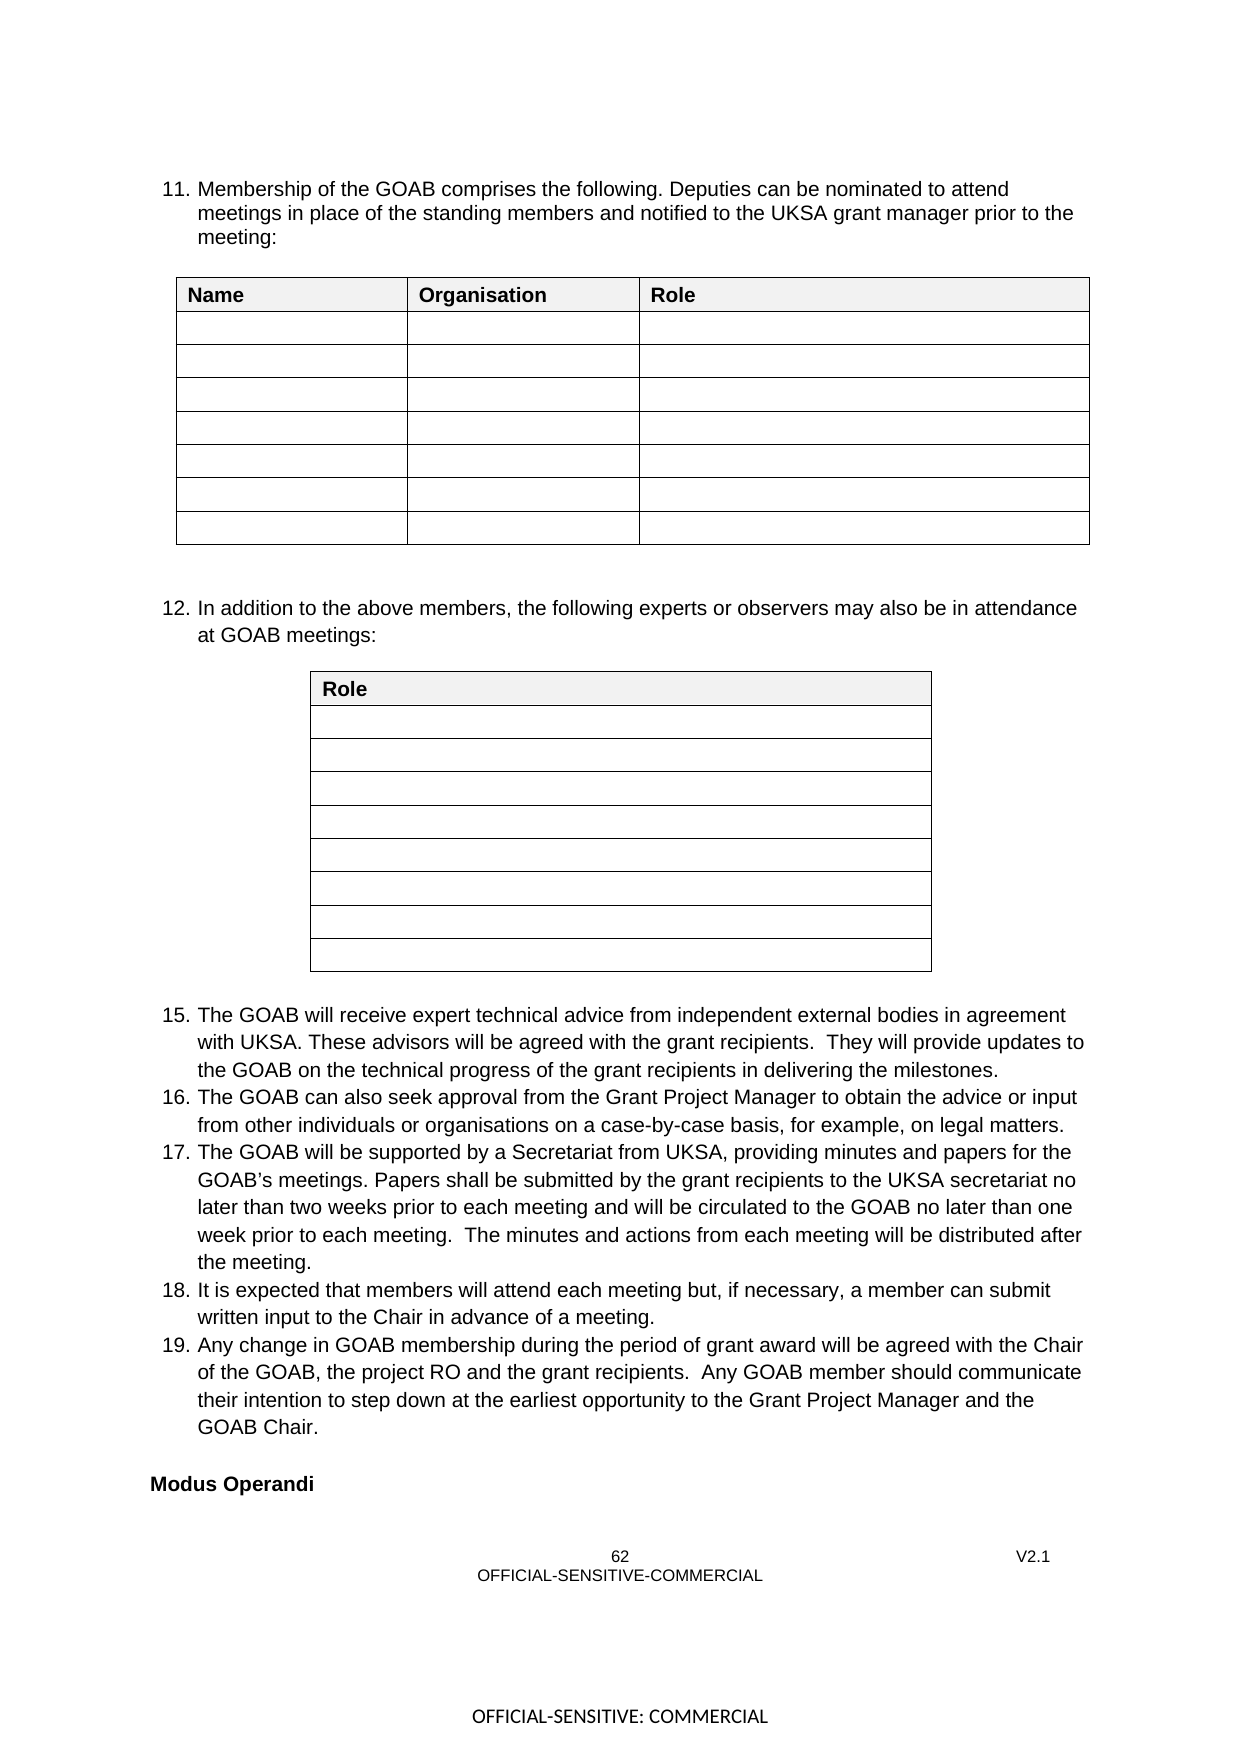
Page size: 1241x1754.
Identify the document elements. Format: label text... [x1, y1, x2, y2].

table_header Name [177, 278, 407, 311]
list The GOAB will be supported by a Secretariat from UKSA, providing minutes and papers for the GOAB’s meetings. Papers shall be submitted by the grant recipients to the UKSA secretariat no later than two weeks prior to each meeting and will be circulated to the GOAB no later than one week prior to each meeting. The minutes and actions from each meeting will be distributed after the meeting. [162, 1140, 1090, 1274]
list Any change in GOAB membership during the period of grant award will be agreed with the Chair of the GOAB, the project RO and the grant recipients. Any GOAB member should communicate their intention to step down at the earliest opportunity to the Grant Project Manager and the GOAB Chair. [162, 1332, 1090, 1439]
list It is expected that members will attend each meeting but, if necessary, a member can submit written input to the Chair in advance of a meeting. [162, 1277, 1090, 1329]
table_cell [408, 478, 639, 511]
table_cell [177, 345, 407, 377]
table_cell [640, 345, 1089, 377]
table_cell [177, 445, 407, 477]
table_cell [408, 378, 639, 411]
table_cell [640, 412, 1089, 444]
table_cell [177, 412, 407, 444]
table_cell [311, 906, 931, 938]
table_cell [177, 478, 407, 511]
table_cell [408, 512, 639, 544]
table_cell [640, 512, 1089, 544]
table_header Organisation [408, 278, 639, 311]
table_cell [408, 345, 639, 377]
table_cell [311, 706, 931, 738]
text Modus Operandi [150, 1472, 1090, 1496]
table_cell [311, 772, 931, 804]
list The GOAB will receive expert technical advice from independent external bodies in agreement with UKSA. These advisors will be agreed with the grant recipients. They will provide updates to the GOAB on the technical progress of the grant recipients in delivering the milestones. [162, 1002, 1090, 1081]
table_cell [311, 806, 931, 838]
table_cell [177, 512, 407, 544]
table_cell [408, 412, 639, 444]
table_cell [311, 739, 931, 771]
table_cell [311, 939, 931, 971]
table_cell [311, 839, 931, 871]
table_cell [640, 312, 1089, 344]
table_cell [177, 378, 407, 411]
table_cell [408, 445, 639, 477]
table_cell [640, 445, 1089, 477]
table_cell [640, 378, 1089, 411]
table_cell [311, 872, 931, 904]
list Membership of the GOAB comprises the following. Deputies can be nominated to attend meetings in place of the standing members and notified to the UKSA grant manager prior to the meeting: [162, 177, 1090, 249]
table_header Role [640, 278, 1089, 311]
list The GOAB can also seek approval from the Grant Project Manager to obtain the advice or input from other individuals or organisations on a case-by-case basis, for example, on legal matters. [162, 1085, 1090, 1136]
list In addition to the above members, the following experts or observers may also be in attendance at GOAB meetings: [162, 595, 1090, 647]
table_cell [408, 312, 639, 344]
table_cell [177, 312, 407, 344]
table_cell [640, 478, 1089, 511]
table_header Role [311, 672, 931, 704]
